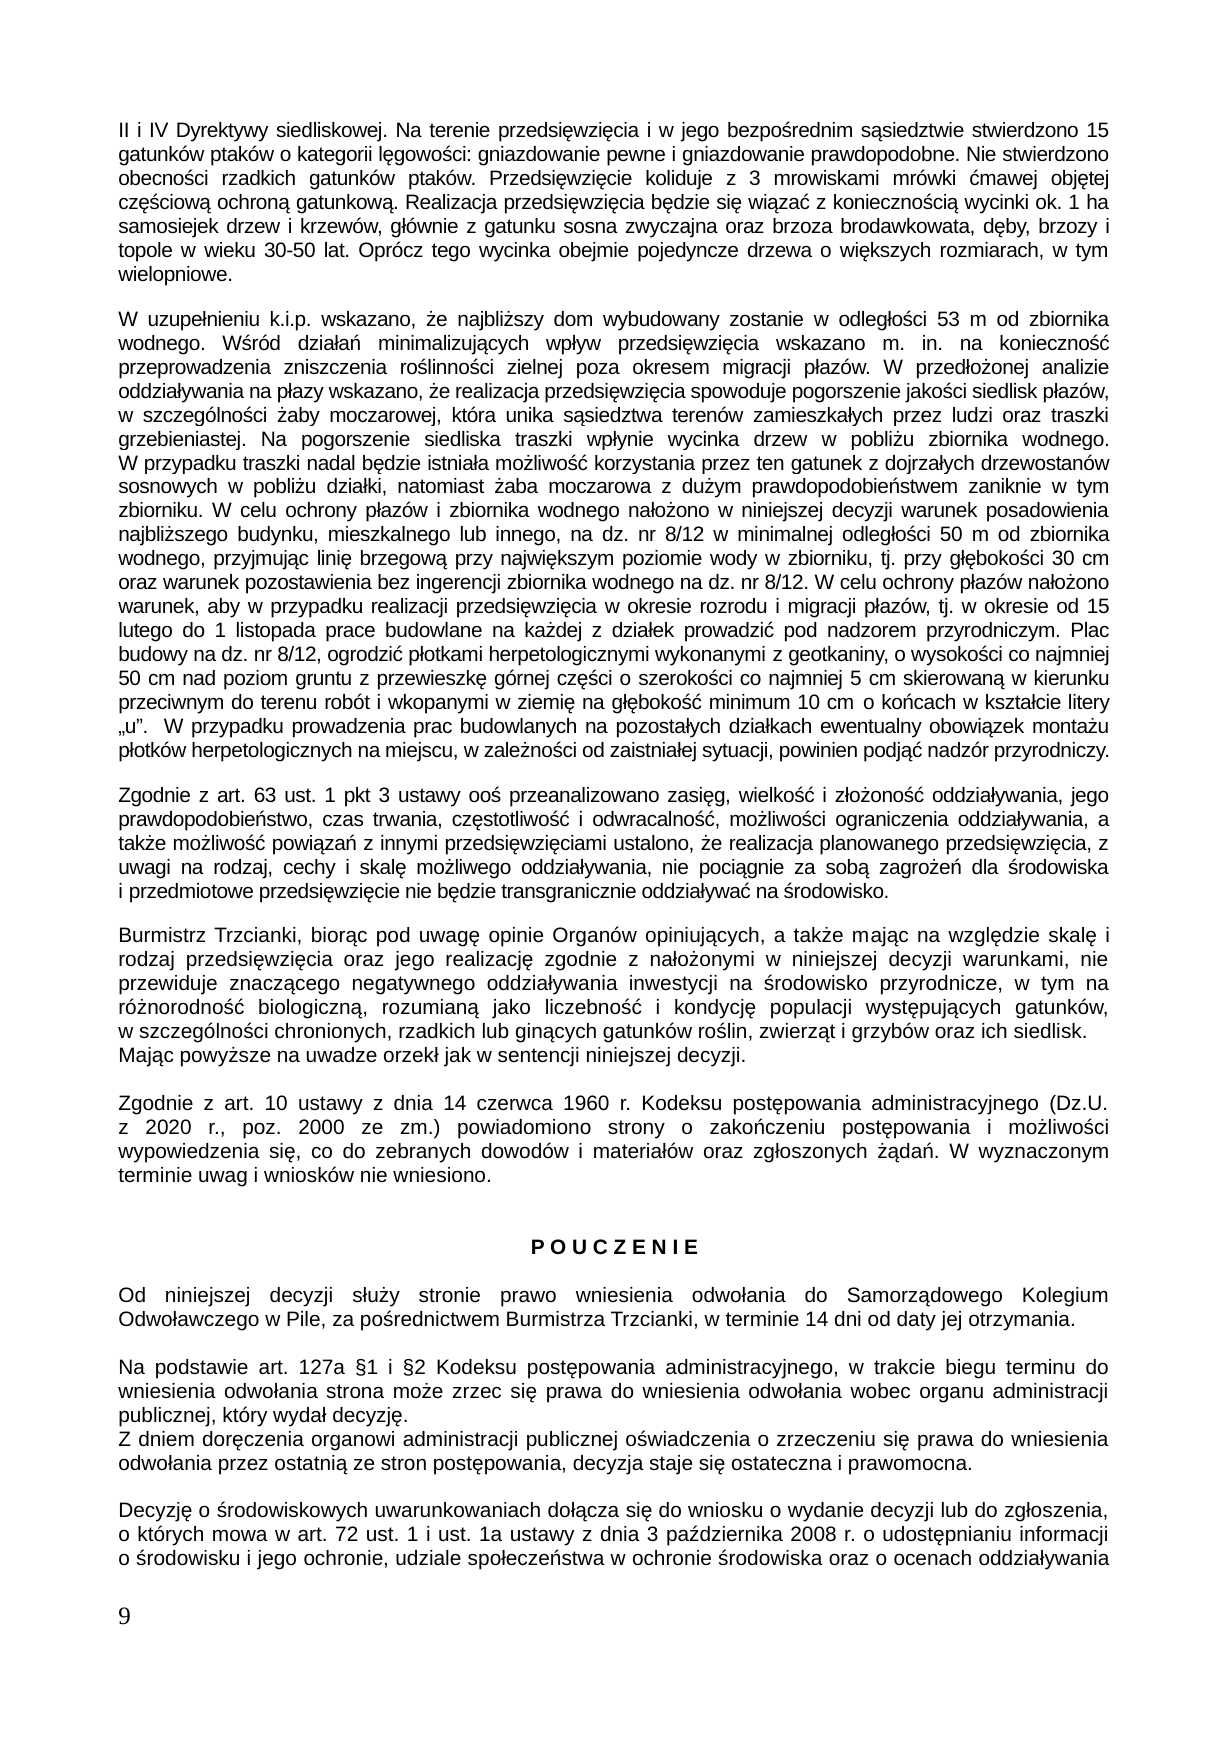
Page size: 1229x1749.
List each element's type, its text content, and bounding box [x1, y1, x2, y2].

text Decyzję o środowiskowych uwarunkowaniach dołącza się do wniosku o wydanie decyzji lub do zgłoszenia, o których mowa w art. 72 ust. 1 i ust. 1a ustawy z dnia 3 października 2008 r. o udostępnianiu informacji o środowisku i jego ochronie, udziale społeczeństwa w ochronie środowiska oraz o ocenach oddziaływania [118, 1498, 1110, 1570]
text Z dniem doręczenia organowi administracji publicznej oświadczenia o zrzeczeniu się prawa do wniesienia odwołania przez ostatnią ze stron postępowania, decyzja staje się ostateczna i prawomocna. [118, 1426, 1110, 1474]
text Zgodnie z art. 63 ust. 1 pkt 3 ustawy ooś przeanalizowano zasięg, wielkość i złożoność oddziaływania, jego prawdopodobieństwo, czas trwania, częstotliwość i odwracalność, możliwości ograniczenia oddziaływania, a także możliwość powiązań z innymi przedsięwzięciami ustalono, że realizacja planowanego przedsięwzięcia, z uwagi na rodzaj, cechy i skalę możliwego oddziaływania, nie pociągnie za sobą zagrożeń dla środowiska i przedmiotowe przedsięwzięcie nie będzie transgranicznie oddziaływać na środowisko. [118, 783, 1110, 902]
text II i IV Dyrektywy siedliskowej. Na terenie przedsięwzięcia i w jego bezpośrednim sąsiedztwie stwierdzono 15 gatunków ptaków o kategorii lęgowości: gniazdowanie pewne i gniazdowanie prawdopodobne. Nie stwierdzono obecności rzadkich gatunków ptaków. Przedsięwzięcie koliduje z 3 mrowiskami mrówki ćmawej objętej częściową ochroną gatunkową. Realizacja przedsięwzięcia będzie się wiązać z koniecznością wycinki ok. 1 ha samosiejek drzew i krzewów, głównie z gatunku sosna zwyczajna oraz brzoza brodawkowata, dęby, brzozy i topole w wieku 30-50 lat. Oprócz tego wycinka obejmie pojedyncze drzewa o większych rozmiarach, w tym wielopniowe. [118, 118, 1110, 286]
text Zgodnie z art. 10 ustawy z dnia 14 czerwca 1960 r. Kodeksu postępowania administracyjnego (Dz.U. z 2020 r., poz. 2000 ze zm.) powiadomiono strony o zakończeniu postępowania i możliwości wypowiedzenia się, co do zebranych dowodów i materiałów oraz zgłoszonych żądań. W wyznaczonym terminie uwag i wniosków nie wniesiono. [118, 1091, 1110, 1187]
text Burmistrz Trzcianki, biorąc pod uwagę opinie Organów opiniujących, a także mając na względzie skalę i rodzaj przedsięwzięcia oraz jego realizację zgodnie z nałożonymi w niniejszej decyzji warunkami, nie przewiduje znaczącego negatywnego oddziaływania inwestycji na środowisko przyrodnicze, w tym na różnorodność biologiczną, rozumianą jako liczebność i kondycję populacji występujących gatunków, w szczególności chronionych, rzadkich lub ginących gatunków roślin, zwierząt i grzybów oraz ich siedlisk. [118, 923, 1110, 1043]
text W uzupełnieniu k.i.p. wskazano, że najbliższy dom wybudowany zostanie w odległości 53 m od zbiornika wodnego. Wśród działań minimalizujących wpływ przedsięwzięcia wskazano m. in. na konieczność przeprowadzenia zniszczenia roślinności zielnej poza okresem migracji płazów. W przedłożonej analizie oddziaływania na płazy wskazano, że realizacja przedsięwzięcia spowoduje pogorszenie jakości siedlisk płazów, w szczególności żaby moczarowej, która unika sąsiedztwa terenów zamieszkałych przez ludzi oraz traszki grzebieniastej. Na pogorszenie siedliska traszki wpłynie wycinka drzew w pobliżu zbiornika wodnego. W przypadku traszki nadal będzie istniała możliwość korzystania przez ten gatunek z dojrzałych drzewostanów sosnowych w pobliżu działki, natomiast żaba moczarowa z dużym prawdopodobieństwem zaniknie w tym zbiorniku. W celu ochrony płazów i zbiornika wodnego nałożono w niniejszej decyzji warunek posadowienia najbliższego budynku, mieszkalnego lub innego, na dz. nr 8/12 w minimalnej odległości 50 m od zbiornika wodnego, przyjmując linię brzegową przy największym poziomie wody w zbiorniku, tj. przy głębokości 30 cm oraz warunek pozostawienia bez ingerencji zbiornika wodnego na dz. nr 8/12. W celu ochrony płazów nałożono warunek, aby w przypadku realizacji przedsięwzięcia w okresie rozrodu i migracji płazów, tj. w okresie od 15 lutego do 1 listopada prace budowlane na każdej z działek prowadzić pod nadzorem przyrodniczym. Plac budowy na dz. nr 8/12, ogrodzić płotkami herpetologicznymi wykonanymi z geotkaniny, o wysokości co najmniej 50 cm nad poziom gruntu z przewieszkę górnej części o szerokości co najmniej 5 cm skierowaną w kierunku przeciwnym do terenu robót i wkopanymi w ziemię na głębokość minimum 10 cm o końcach w kształcie litery „u”. W przypadku prowadzenia prac budowlanych na pozostałych działkach ewentualny obowiązek montażu płotków herpetologicznych na miejscu, w zależności od zaistniałej sytuacji, powinien podjąć nadzór przyrodniczy. [118, 307, 1110, 762]
text Na podstawie art. 127a §1 i §2 Kodeksu postępowania administracyjnego, w trakcie biegu terminu do wniesienia odwołania strona może zrzec się prawa do wniesienia odwołania wobec organu administracji publicznej, który wydał decyzję. [118, 1354, 1110, 1426]
text Mając powyższe na uwadze orzekł jak w sentencji niniejszej decyzji. [118, 1043, 1110, 1067]
text Od niniejszej decyzji służy stronie prawo wniesienia odwołania do Samorządowego Kolegium Odwoławczego w Pile, za pośrednictwem Burmistrza Trzcianki, w terminie 14 dni od daty jej otrzymania. [118, 1283, 1110, 1331]
text P O U C Z E N I E [118, 1235, 1110, 1259]
